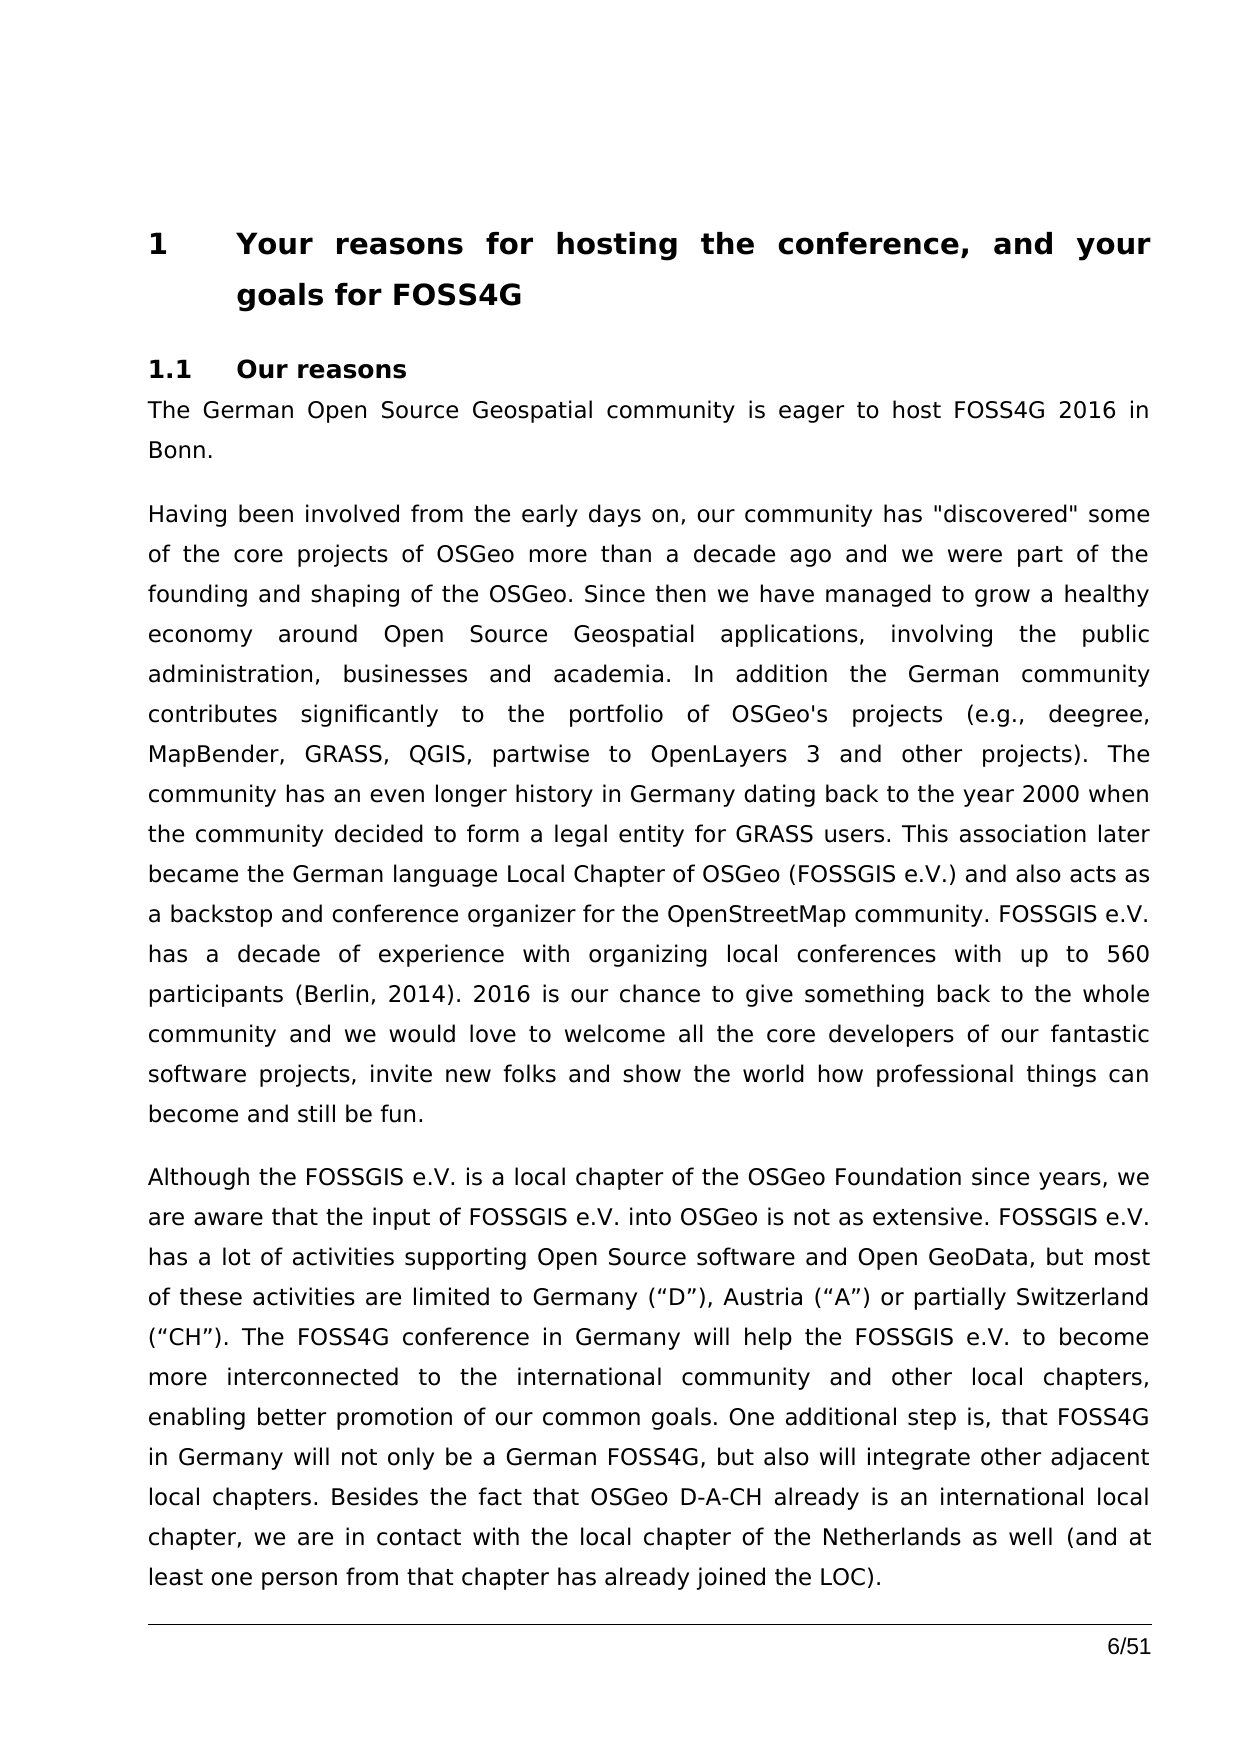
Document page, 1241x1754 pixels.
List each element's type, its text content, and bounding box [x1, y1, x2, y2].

text Although the FOSSGIS e.V. is a local chapter of the OSGeo Foundation since years, we are aware that the input of FOSSGIS e.V. into OSGeo is not as extensive. FOSSGIS e.V. has a lot of activities supporting Open Source software and Open GeoData, but most of these activities are limited to Germany (“D”), Austria (“A”) or partially Switzerland (“CH”). The FOSS4G conference in Germany will help the FOSSGIS e.V. to become more interconnected to the international community and other local chapters, enabling better promotion of our common goals. One additional step is, that FOSS4G in Germany will not only be a German FOSS4G, but also will integrate other adjacent local chapters. Besides the fact that OSGeo D-A-CH already is an international local chapter, we are in contact with the local chapter of the Netherlands as well (and at least one person from that chapter has already joined the LOC). [148, 1164, 1152, 1591]
subtitle Your reasons for hosting the conference, and your goals for FOSS4G [148, 227, 1152, 312]
text The German Open Source Geospatial community is eager to host FOSS4G 2016 in Bonn. [148, 397, 1152, 464]
text Having been involved from the early days on, our community has "discovered" some of the core projects of OSGeo more than a decade ago and we were part of the founding and shaping of the OSGeo. Since then we have managed to grow a healthy economy around Open Source Geospatial applications, involving the public administration, businesses and academia. In addition the German community contributes significantly to the portfolio of OSGeo's projects (e.g., deegree, MapBender, GRASS, QGIS, partwise to OpenLayers 3 and other projects). The community has an even longer history in Germany dating back to the year 2000 when the community decided to form a legal entity for GRASS users. This association later became the German language Local Chapter of OSGeo (FOSSGIS e.V.) and also acts as a backstop and conference organizer for the OpenStreetMap community. FOSSGIS e.V. has a decade of experience with organizing local conferences with up to 560 participants (Berlin, 2014). 2016 is our chance to give something back to the whole community and we would love to welcome all the core developers of our fantastic software projects, invite new folks and show the world how professional things can become and still be fun. [148, 501, 1152, 1128]
subtitle Our reasons [148, 353, 1152, 386]
